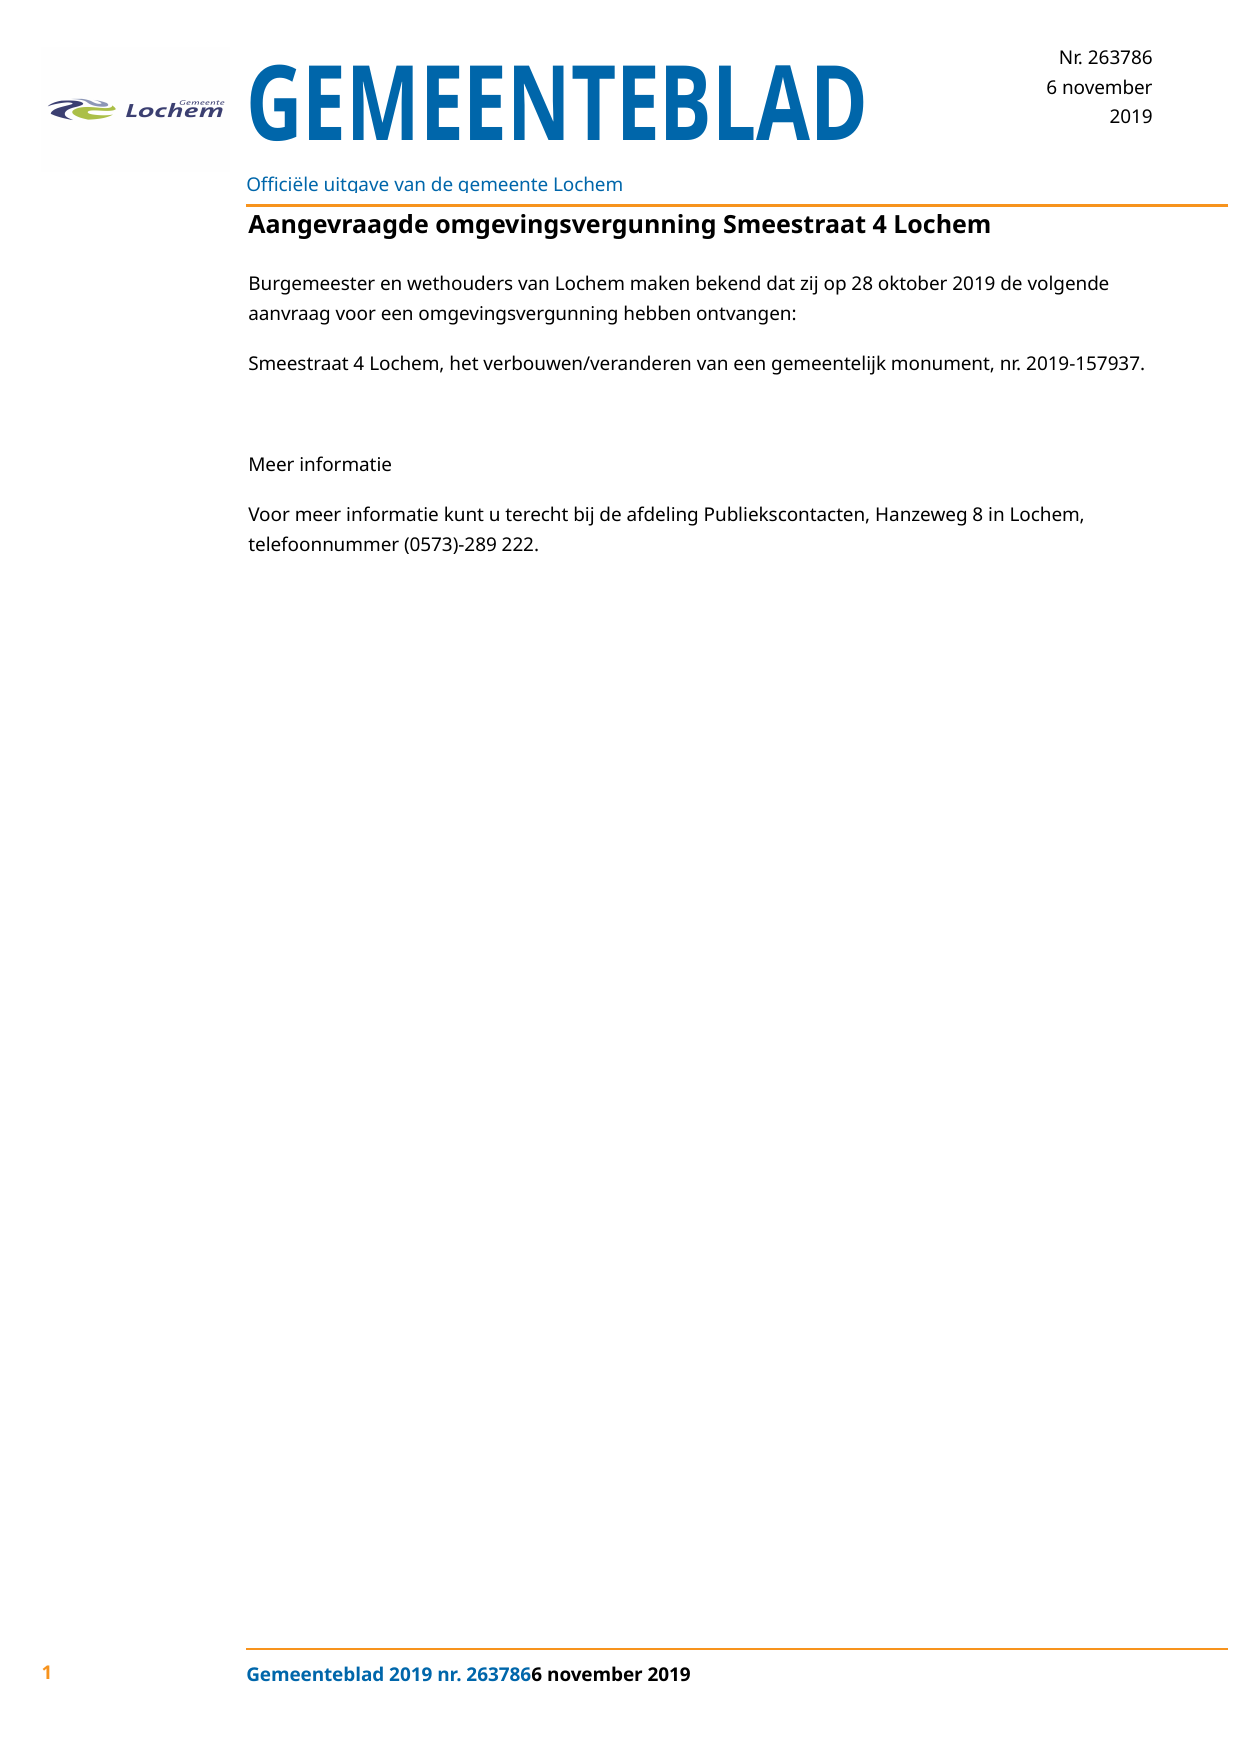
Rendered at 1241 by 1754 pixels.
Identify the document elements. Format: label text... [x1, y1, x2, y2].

text Smeestraat 4 Lochem, het verbouwen/veranderen van een gemeentelijk monument, nr. 2019-157937. [248, 350, 1152, 376]
text Meer informatie [248, 451, 1152, 477]
text Burgemeester en wethouders van Lochem maken bekend dat zij op 28 oktober 2019 de volgende aanvraag voor een omgevingsvergunning hebben ontvangen: [248, 270, 1152, 326]
text Aangevraagde omgevingsvergunning Smeestraat 4 Lochem [248, 207, 1152, 241]
picture [41, 47, 231, 172]
text Voor meer informatie kunt u terecht bij de afdeling Publiekscontacten, Hanzeweg 8 in Lochem, telefoonnummer (0573)-289 222. [248, 502, 1152, 557]
